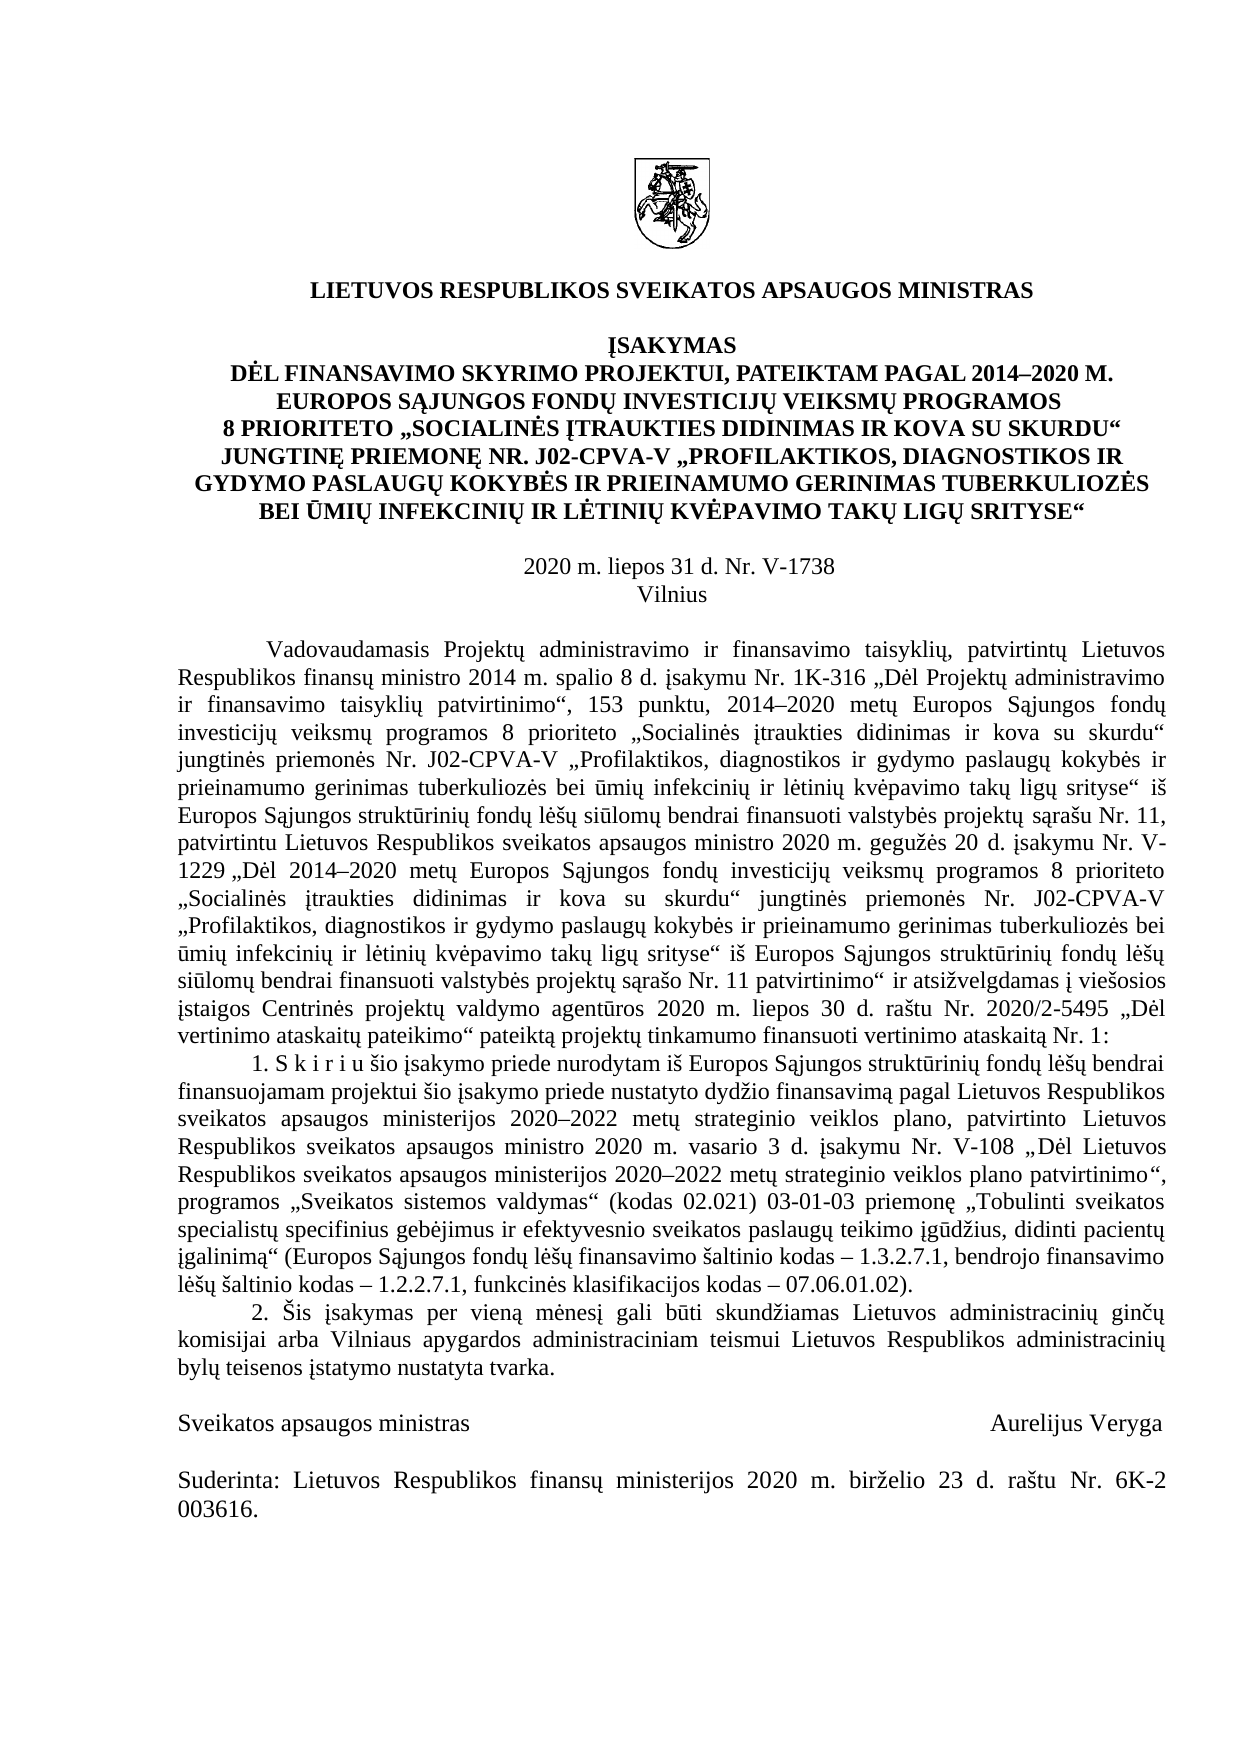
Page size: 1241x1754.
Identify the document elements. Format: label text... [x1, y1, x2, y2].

text Suderinta: Lietuvos Respublikos finansų ministerijos 2020 m. birželio 23 d. raštu Nr. 6K-2 003616. [177, 1466, 1167, 1523]
text JUNGTINĘ PRIEMONĘ NR. J02-CPVA-V „PROFILAKTIKOS, DIAGNOSTIKOS IR GYDYMO PASLAUGŲ KOKYBĖS IR PRIEINAMUMO GERINIMAS TUBERKULIOZĖS BEI ŪMIŲ INFEKCINIŲ IR LĖTINIŲ KVĖPAVIMO TAKŲ LIGŲ SRITYSE“ [177, 442, 1167, 525]
text Vilnius [177, 580, 1167, 607]
text LIETUVOS RESPUBLIKOS SVEIKATOS APSAUGOS MINISTRAS [177, 276, 1167, 304]
text 2. Šis įsakymas per vieną mėnesį gali būti skundžiamas Lietuvos administracinių ginčų komisijai arba Vilniaus apygardos administraciniam teismui Lietuvos Respublikos administracinių bylų teisenos įstatymo nustatyta tvarka. [177, 1298, 1167, 1380]
text Sveikatos apsaugos ministras Aurelijus Veryga [177, 1408, 1167, 1437]
text 1. S k i r i u šio įsakymo priede nurodytam iš Europos Sąjungos struktūrinių fondų lėšų bendrai finansuojamam projektui šio įsakymo priede nustatyto dydžio finansavimą pagal Lietuvos Respublikos sveikatos apsaugos ministerijos 2020–2022 metų strateginio veiklos plano, patvirtinto Lietuvos Respublikos sveikatos apsaugos ministro 2020 m. vasario 3 d. įsakymu Nr. V-108 „Dėl Lietuvos Respublikos sveikatos apsaugos ministerijos 2020–2022 metų strateginio veiklos plano patvirtinimo“, programos „Sveikatos sistemos valdymas“ (kodas 02.021) 03-01-03 priemonę „Tobulinti sveikatos specialistų specifinius gebėjimus ir efektyvesnio sveikatos paslaugų teikimo įgūdžius, didinti pacientų įgalinimą“ (Europos Sąjungos fondų lėšų finansavimo šaltinio kodas – 1.3.2.7.1, bendrojo finansavimo lėšų šaltinio kodas – 1.2.2.7.1, funkcinės klasifikacijos kodas – 07.06.01.02). [177, 1049, 1167, 1298]
text ĮSAKYMAS [177, 331, 1167, 359]
text DĖL FINANSAVIMO SKYRIMO PROJEKTUI, PATEIKTAM PAGAL 2014–2020 M. EUROPOS SĄJUNGOS FONDŲ INVESTICIJŲ VEIKSMŲ PROGRAMOS 8 PRIORITETO „SOCIALINĖS ĮTRAUKTIES DIDINIMAS IR KOVA SU SKURDU“ [177, 359, 1167, 442]
text Vadovaudamasis Projektų administravimo ir finansavimo taisyklių, patvirtintų Lietuvos Respublikos finansų ministro 2014 m. spalio 8 d. įsakymu Nr. 1K-316 „Dėl Projektų administravimo ir finansavimo taisyklių patvirtinimo“, 153 punktu, 2014–2020 metų Europos Sąjungos fondų investicijų veiksmų programos 8 prioriteto „Socialinės įtraukties didinimas ir kova su skurdu“ jungtinės priemonės Nr. J02-CPVA-V „Profilaktikos, diagnostikos ir gydymo paslaugų kokybės ir prieinamumo gerinimas tuberkuliozės bei ūmių infekcinių ir lėtinių kvėpavimo takų ligų srityse“ iš Europos Sąjungos struktūrinių fondų lėšų siūlomų bendrai finansuoti valstybės projektų sąrašu Nr. 11, patvirtintu Lietuvos Respublikos sveikatos apsaugos ministro 2020 m. gegužės 20 d. įsakymu Nr. V-1229 „Dėl 2014–2020 metų Europos Sąjungos fondų investicijų veiksmų programos 8 prioriteto „Socialinės įtraukties didinimas ir kova su skurdu“ jungtinės priemonės Nr. J02-CPVA-V „Profilaktikos, diagnostikos ir gydymo paslaugų kokybės ir prieinamumo gerinimas tuberkuliozės bei ūmių infekcinių ir lėtinių kvėpavimo takų ligų srityse“ iš Europos Sąjungos struktūrinių fondų lėšų siūlomų bendrai finansuoti valstybės projektų sąrašo Nr. 11 patvirtinimo“ ir atsižvelgdamas į viešosios įstaigos Centrinės projektų valdymo agentūros 2020 m. liepos 30 d. raštu Nr. 2020/2-5495 „Dėl vertinimo ataskaitų pateikimo“ pateiktą projektų tinkamumo finansuoti vertinimo ataskaitą Nr. 1: [177, 635, 1167, 1049]
text 2020 m. liepos 31 d. Nr. V-1738 [177, 552, 1181, 580]
